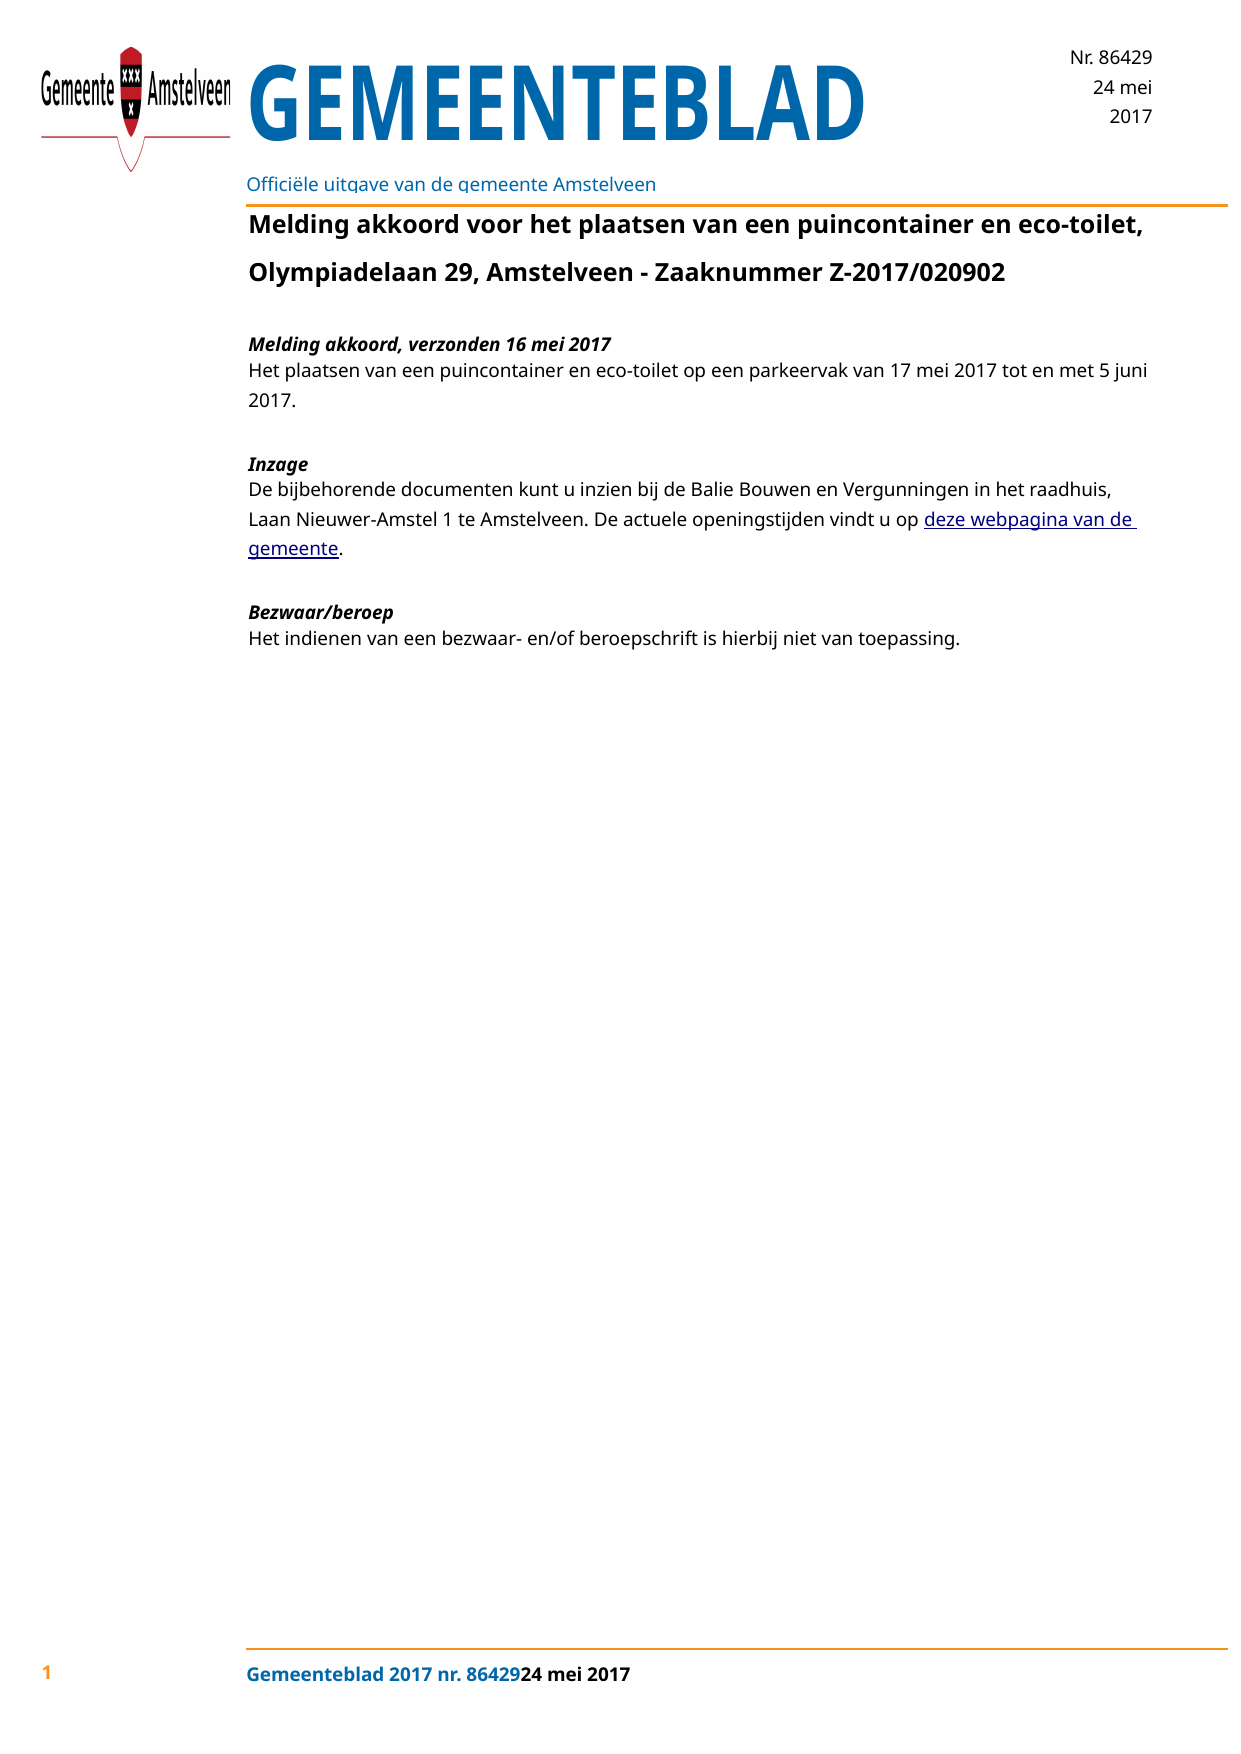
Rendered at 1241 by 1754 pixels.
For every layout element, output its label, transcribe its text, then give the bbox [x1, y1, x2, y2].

text Het indienen van een bezwaar- en/of beroepschrift is hierbij niet van toepassing. [248, 625, 1152, 651]
text Melding akkoord voor het plaatsen van een puincontainer en eco-toilet, Olympiadelaan 29, Amstelveen - Zaaknummer Z-2017/020902 [248, 207, 1152, 288]
text Bezwaar/beroep [248, 599, 1152, 625]
text Het plaatsen van een puincontainer en eco-toilet op een parkeervak van 17 mei 2017 tot en met 5 juni 2017. [248, 357, 1152, 412]
text Melding akkoord, verzonden 16 mei 2017 [248, 331, 1152, 357]
text De bijbehorende documenten kunt u inzien bij de Balie Bouwen en Vergunningen in het raadhuis, Laan Nieuwer-Amstel 1 te Amstelveen. De actuele openingstijden vindt u op deze webpagina van de gemeente. [248, 476, 1152, 561]
picture [41, 47, 231, 172]
text Inzage [248, 451, 1152, 476]
